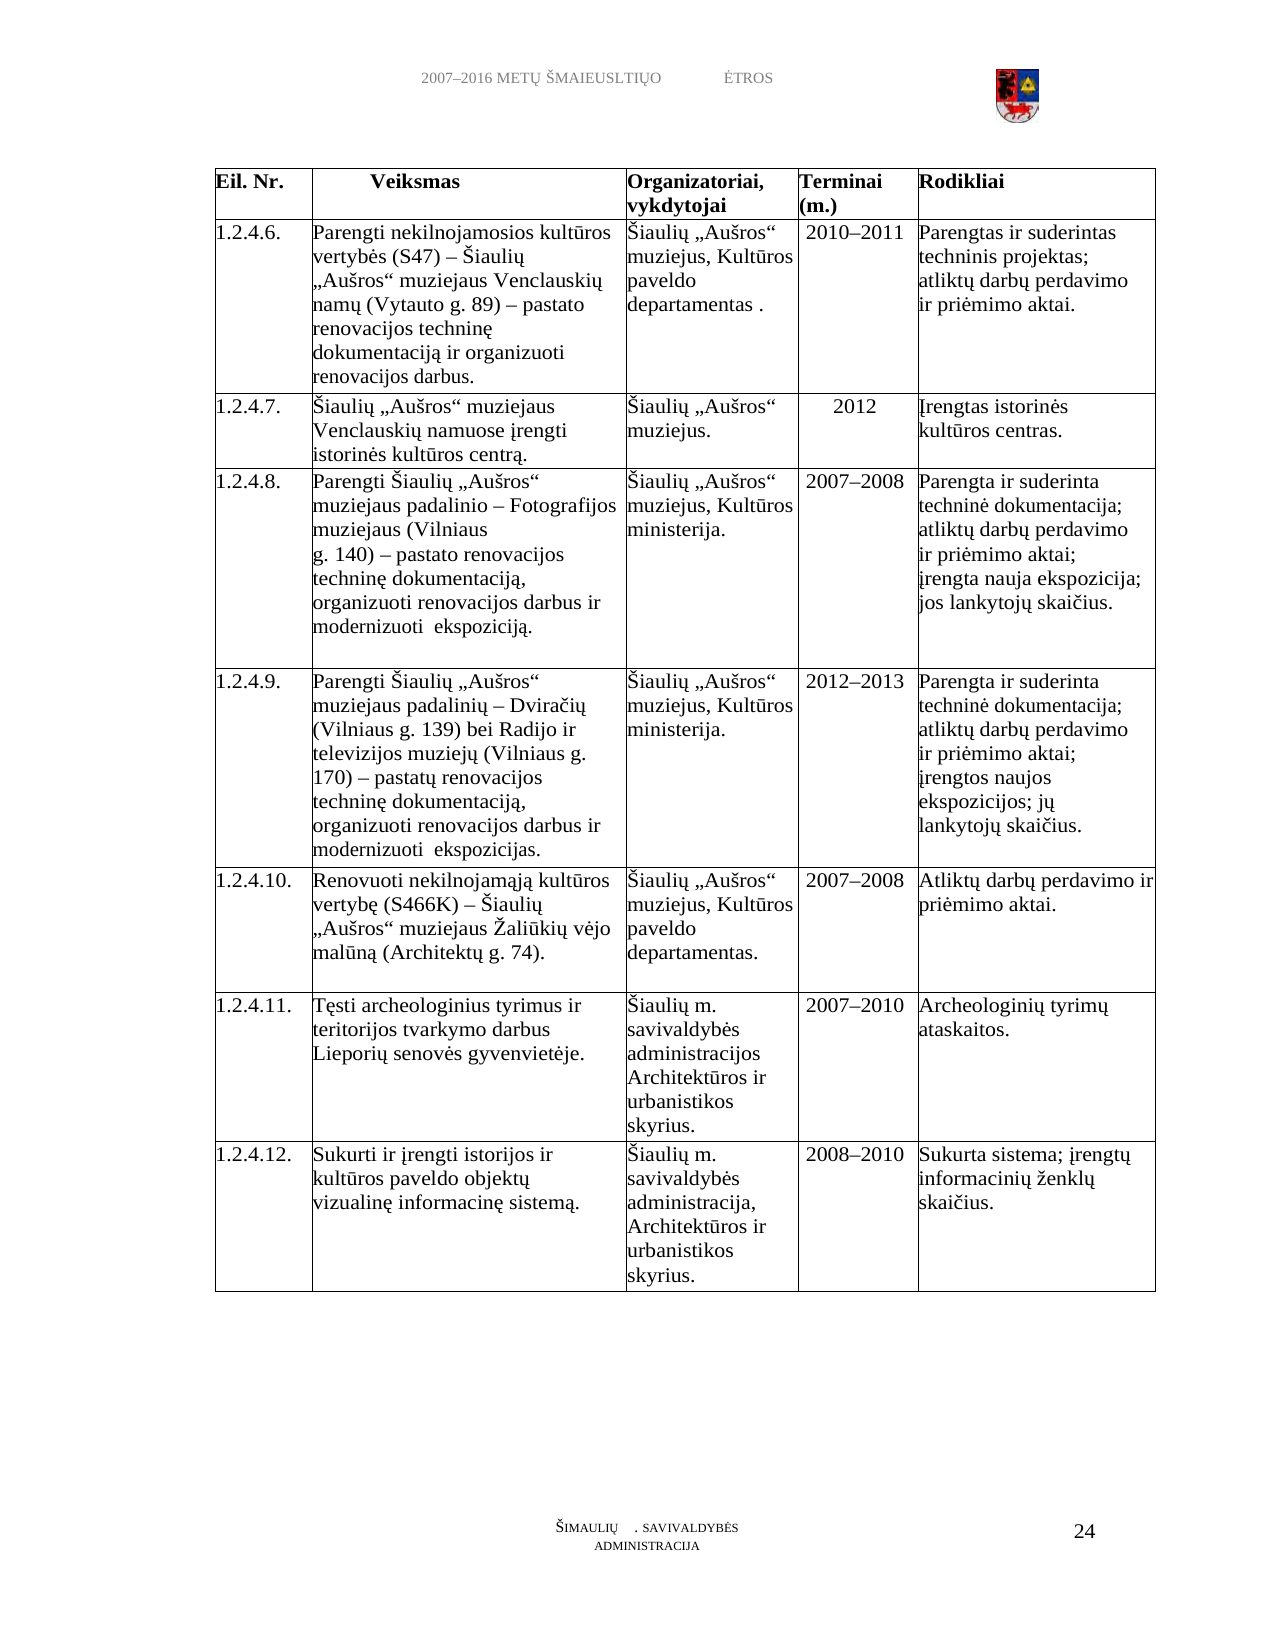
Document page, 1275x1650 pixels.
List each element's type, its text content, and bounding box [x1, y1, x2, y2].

table_cell 1.2.4.6. [216, 220, 312, 393]
table_cell Parengti Šiaulių „Aušros“ muziejaus padalinio – Fotografijos muziejaus (Vilniaus g. 140) – pastato renovacijos techninę dokumentaciją, organizuoti renovacijos darbus ir modernizuoti ekspoziciją. [313, 469, 626, 667]
table_cell Parengta ir suderinta techninė dokumentacija; atliktų darbų perdavimo ir priėmimo aktai; įrengtos naujos ekspozicijos; jų lankytojų skaičius. [919, 669, 1155, 867]
table_cell Sukurta sistema; įrengtų informacinių ženklų skaičius. [919, 1142, 1155, 1291]
table_cell Parengti Šiaulių „Aušros“ muziejaus padalinių – Dviračių (Vilniaus g. 139) bei Radijo ir televizijos muziejų (Vilniaus g. 170) – pastatų renovacijos techninę dokumentaciją, organizuoti renovacijos darbus ir modernizuoti ekspozicijas. [313, 669, 626, 867]
table_cell 1.2.4.7. [216, 394, 312, 468]
table_cell Archeologinių tyrimų ataskaitos. [919, 993, 1155, 1141]
table_header Rodikliai [919, 169, 1155, 219]
table_header Veiksmas [313, 169, 626, 219]
table_cell Šiaulių „Aušros“ muziejaus Venclauskių namuose įrengti istorinės kultūros centrą. [313, 394, 626, 468]
table_cell 1.2.4.9. [216, 669, 312, 867]
table_cell 2007–2010 [799, 993, 918, 1141]
table_cell Tęsti archeologinius tyrimus ir teritorijos tvarkymo darbus Lieporių senovės gyvenvietėje. [313, 993, 626, 1141]
table_cell 1.2.4.11. [216, 993, 312, 1141]
table_cell 2008–2010 [799, 1142, 918, 1291]
table_cell Šiaulių „Aušros“ muziejus, Kultūros paveldo departamentas . [627, 220, 798, 393]
table_cell Šiaulių m. savivaldybės administracija, Architektūros ir urbanistikos skyrius. [627, 1142, 798, 1291]
table_cell 1.2.4.10. [216, 868, 312, 992]
table_cell Šiaulių m. savivaldybės administracijos Architektūros ir urbanistikos skyrius. [627, 993, 798, 1141]
table_cell Šiaulių „Aušros“ muziejus, Kultūros ministerija. [627, 669, 798, 867]
table_header Eil. Nr. [216, 169, 312, 219]
table_cell 1.2.4.8. [216, 469, 312, 667]
table_cell 2012 [799, 394, 918, 468]
table_cell 1.2.4.12. [216, 1142, 312, 1291]
table_cell 2007–2008 [799, 868, 918, 992]
table_cell 2010–2011 [799, 220, 918, 393]
table_cell Šiaulių „Aušros“ muziejus, Kultūros ministerija. [627, 469, 798, 667]
table_cell Parengta ir suderinta techninė dokumentacija; atliktų darbų perdavimo ir priėmimo aktai; įrengta nauja ekspozicija; jos lankytojų skaičius. [919, 469, 1155, 667]
table_cell Sukurti ir įrengti istorijos ir kultūros paveldo objektų vizualinę informacinę sistemą. [313, 1142, 626, 1291]
table_cell Renovuoti nekilnojamąją kultūros vertybę (S466K) – Šiaulių „Aušros“ muziejaus Žaliūkių vėjo malūną (Architektų g. 74). [313, 868, 626, 992]
table_cell Šiaulių „Aušros“ muziejus, Kultūros paveldo departamentas. [627, 868, 798, 992]
table_cell 2012–2013 [799, 669, 918, 867]
table_cell Šiaulių „Aušros“ muziejus. [627, 394, 798, 468]
table_cell Įrengtas istorinės kultūros centras. [919, 394, 1155, 468]
table_cell Parengti nekilnojamosios kultūros vertybės (S47) – Šiaulių „Aušros“ muziejaus Venclauskių namų (Vytauto g. 89) – pastato renovacijos techninę dokumentaciją ir organizuoti renovacijos darbus. [313, 220, 626, 393]
table_header Organizatoriai, vykdytojai [627, 169, 798, 219]
table_cell Atliktų darbų perdavimo ir priėmimo aktai. [919, 868, 1155, 992]
table_header Terminai (m.) [799, 169, 918, 219]
table_cell Parengtas ir suderintas techninis projektas; atliktų darbų perdavimo ir priėmimo aktai. [919, 220, 1155, 393]
table_cell 2007–2008 [799, 469, 918, 667]
